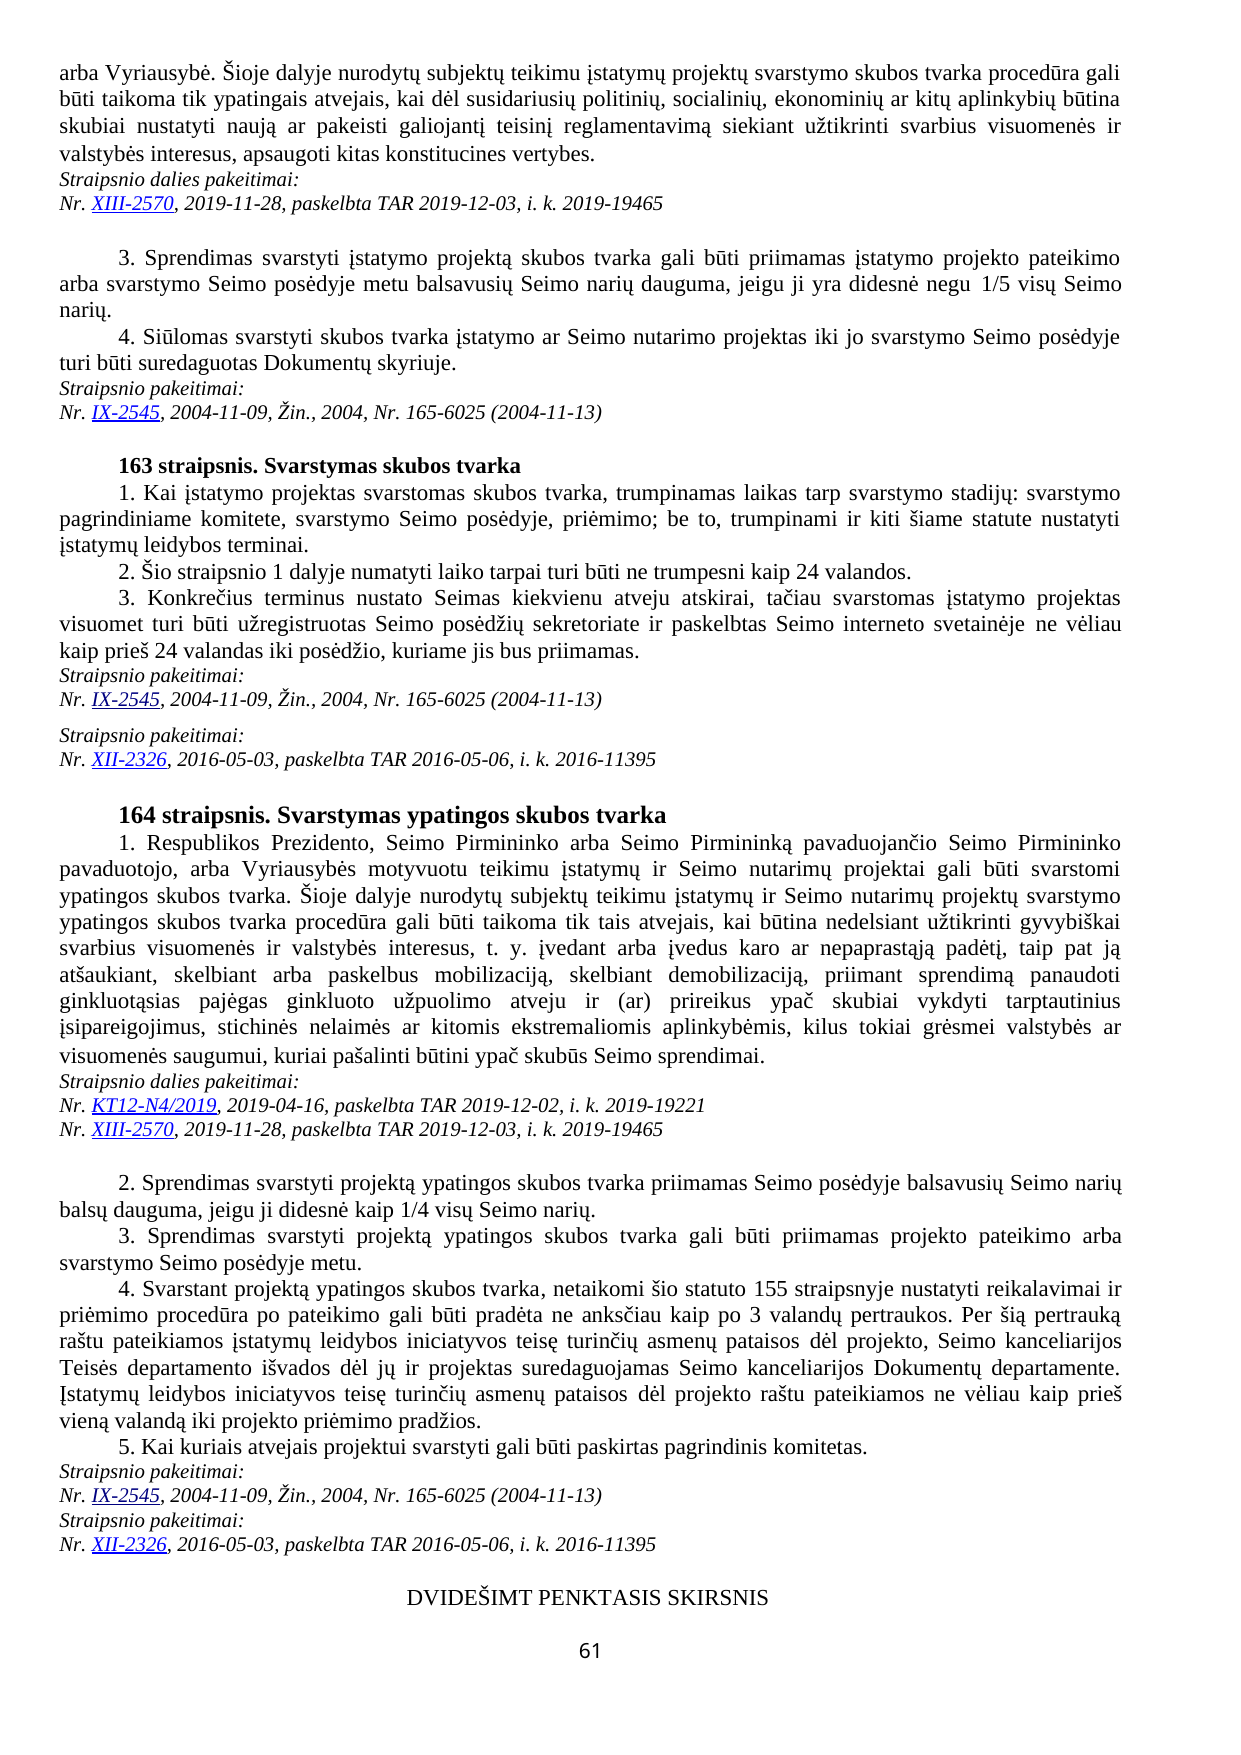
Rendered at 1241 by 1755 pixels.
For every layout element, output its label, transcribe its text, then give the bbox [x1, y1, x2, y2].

text 164 straipsnis. Svarstymas ypatingos skubos tvarka [59, 800, 1122, 829]
text Straipsnio pakeitimai: [59, 376, 1122, 399]
text Straipsnio pakeitimai: [59, 1507, 1122, 1532]
text Nr. IX-2545, 2004-11-09, Žin., 2004, Nr. 165-6025 (2004-11-13) [59, 1483, 1122, 1507]
text Nr. XIII-2570, 2019-11-28, paskelbta TAR 2019-12-03, i. k. 2019-19465 [59, 1117, 1122, 1141]
text Straipsnio pakeitimai: [59, 723, 1122, 747]
text Nr. IX-2545, 2004-11-09, Žin., 2004, Nr. 165-6025 (2004-11-13) [59, 687, 1122, 711]
text Straipsnio dalies pakeitimai: [59, 167, 1122, 191]
text Nr. XIII-2570, 2019-11-28, paskelbta TAR 2019-12-03, i. k. 2019-19465 [59, 191, 1122, 215]
text Nr. XII-2326, 2016-05-03, paskelbta TAR 2016-05-06, i. k. 2016-11395 [59, 1532, 1122, 1556]
text Straipsnio pakeitimai: [59, 1459, 1122, 1483]
text Straipsnio pakeitimai: [59, 663, 1122, 687]
text 1. Kai įstatymo projektas svarstomas skubos tvarka, trumpinamas laikas tarp svarstymo stadijų: svarstymo pagrindiniame komitete, svarstymo Seimo posėdyje, priėmimo; be to, trumpinami ir kiti šiame statute nustatyti įstatymų leidybos terminai. [59, 479, 1122, 558]
text 4. Siūlomas svarstyti skubos tvarka įstatymo ar Seimo nutarimo projektas iki jo svarstymo Seimo posėdyje turi būti suredaguotas Dokumentų skyriuje. [59, 323, 1122, 376]
text 1. Respublikos Prezidento, Seimo Pirmininko arba Seimo Pirmininką pavaduojančio Seimo Pirmininko pavaduotojo, arba Vyriausybės motyvuotu teikimu įstatymų ir Seimo nutarimų projektai gali būti svarstomi ypatingos skubos tvarka. Šioje dalyje nurodytų subjektų teikimu įstatymų ir Seimo nutarimų projektų svarstymo ypatingos skubos tvarka procedūra gali būti taikoma tik tais atvejais, kai būtina nedelsiant užtikrinti gyvybiškai svarbius visuomenės ir valstybės interesus, t. y. įvedant arba įvedus karo ar nepaprastąją padėtį, taip pat ją atšaukiant, skelbiant arba paskelbus mobilizaciją, skelbiant demobilizaciją, priimant sprendimą panaudoti ginkluotąsias pajėgas ginkluoto užpuolimo atveju ir (ar) prireikus ypač skubiai vykdyti tarptautinius įsipareigojimus, stichinės nelaimės ar kitomis ekstremaliomis aplinkybėmis, kilus tokiai grėsmei valstybės ar visuomenės saugumui, kuriai pašalinti būtini ypač skubūs Seimo sprendimai. [59, 829, 1122, 1068]
text Nr. KT12-N4/2019, 2019-04-16, paskelbta TAR 2019-12-02, i. k. 2019-19221 [59, 1093, 1122, 1117]
text 2. Sprendimas svarstyti projektą ypatingos skubos tvarka priimamas Seimo posėdyje balsavusių Seimo narių balsų dauguma, jeigu ji didesnė kaip 1/4 visų Seimo narių. [59, 1169, 1122, 1222]
text 5. Kai kuriais atvejais projektui svarstyti gali būti paskirtas pagrindinis komitetas. [59, 1433, 1122, 1459]
text 3. Sprendimas svarstyti įstatymo projektą skubos tvarka gali būti priimamas įstatymo projekto pateikimo arba svarstymo Seimo posėdyje metu balsavusių Seimo narių dauguma, jeigu ji yra didesnė negu 1/5 visų Seimo narių. [59, 244, 1122, 323]
text Straipsnio dalies pakeitimai: [59, 1068, 1122, 1093]
text Nr. IX-2545, 2004-11-09, Žin., 2004, Nr. 165-6025 (2004-11-13) [59, 399, 1122, 424]
text 4. Svarstant projektą ypatingos skubos tvarka, netaikomi šio statuto 155 straipsnyje nustatyti reikalavimai ir priėmimo procedūra po pateikimo gali būti pradėta ne anksčiau kaip po 3 valandų pertraukos. Per šią pertrauką raštu pateikiamos įstatymų leidybos iniciatyvos teisę turinčių asmenų pataisos dėl projekto, Seimo kanceliarijos Teisės departamento išvados dėl jų ir projektas suredaguojamas Seimo kanceliarijos Dokumentų departamente. Įstatymų leidybos iniciatyvos teisę turinčių asmenų pataisos dėl projekto raštu pateikiamos ne vėliau kaip prieš vieną valandą iki projekto priėmimo pradžios. [59, 1275, 1122, 1433]
text arba Vyriausybė. Šioje dalyje nurodytų subjektų teikimu įstatymų projektų svarstymo skubos tvarka procedūra gali būti taikoma tik ypatingais atvejais, kai dėl susidariusių politinių, socialinių, ekonominių ar kitų aplinkybių būtina skubiai nustatyti naują ar pakeisti galiojantį teisinį reglamentavimą siekiant užtikrinti svarbius visuomenės ir valstybės interesus, apsaugoti kitas konstitucines vertybes. [59, 59, 1122, 167]
text 3. Konkrečius terminus nustato Seimas kiekvienu atveju atskirai, tačiau svarstomas įstatymo projektas visuomet turi būti užregistruotas Seimo posėdžių sekretoriate ir paskelbtas Seimo interneto svetainėje ne vėliau kaip prieš 24 valandas iki posėdžio, kuriame jis bus priimamas. [59, 584, 1122, 663]
text 163 straipsnis. Svarstymas skubos tvarka [59, 452, 1122, 479]
text 3. Sprendimas svarstyti projektą ypatingos skubos tvarka gali būti priimamas projekto pateikimo arba svarstymo Seimo posėdyje metu. [59, 1222, 1122, 1275]
text DVIDEŠIMT PENKTASIS SKIRSNIS [59, 1584, 1122, 1611]
text Nr. XII-2326, 2016-05-03, paskelbta TAR 2016-05-06, i. k. 2016-11395 [59, 747, 1122, 771]
text 2. Šio straipsnio 1 dalyje numatyti laiko tarpai turi būti ne trumpesni kaip 24 valandos. [59, 558, 1122, 584]
